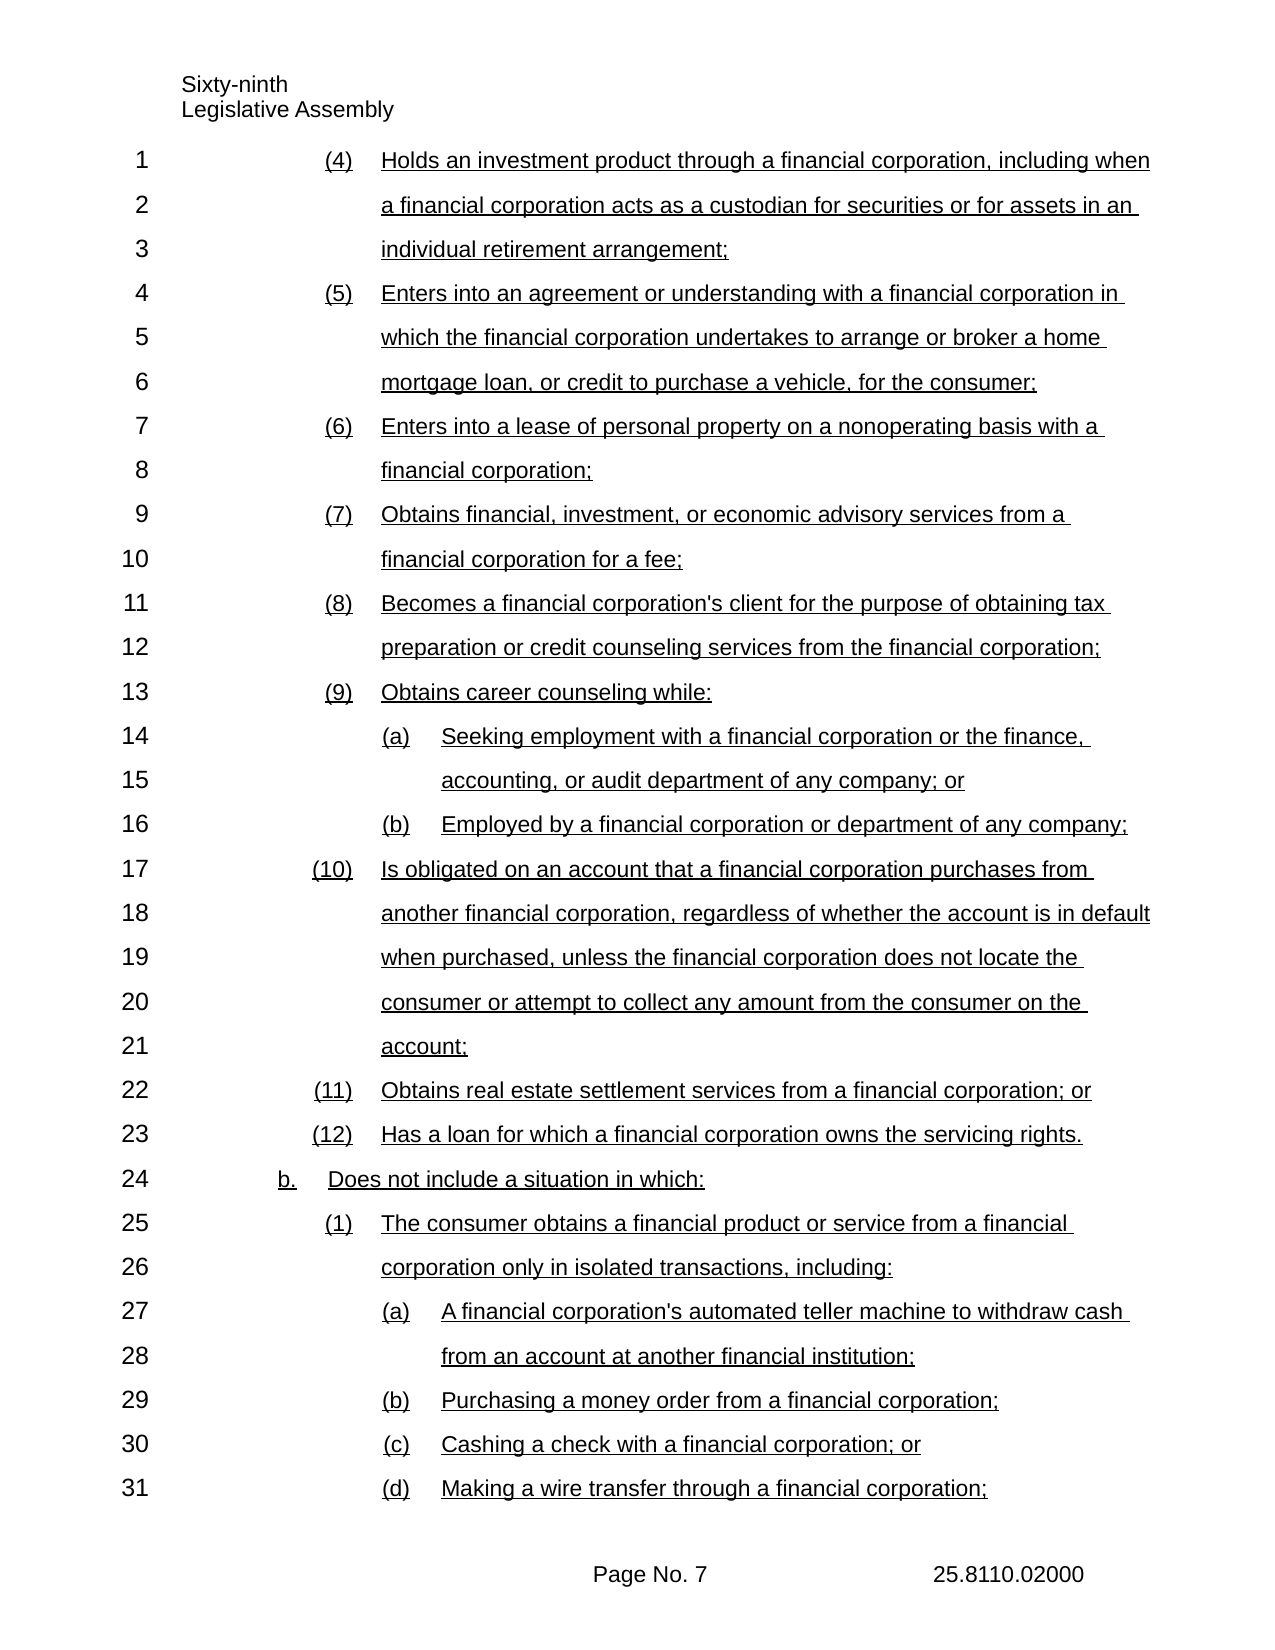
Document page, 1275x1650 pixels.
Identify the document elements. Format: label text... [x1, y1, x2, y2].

text (8) Becomes a financial corporation's client for the purpose of obtaining tax preparation or credit counseling services from the financial corporation; [181, 576, 1154, 664]
text (1) The consumer obtains a financial product or service from a financial corporation only in isolated transactions, including: [181, 1196, 1154, 1284]
text (10) Is obligated on an account that a financial corporation purchases from another financial corporation, regardless of whether the account is in default when purchased, unless the financial corporation does not locate the consumer or attempt to collect any amount from the consumer on the account; [181, 842, 1154, 1063]
text (b) Employed by a financial corporation or department of any company; [181, 797, 1154, 842]
text (9) Obtains career counseling while: [181, 664, 1154, 709]
text (d) Making a wire transfer through a financial corporation; [181, 1461, 1154, 1506]
text (c) Cashing a check with a financial corporation; or [181, 1417, 1154, 1461]
text (a) Seeking employment with a financial corporation or the finance, accounting, or audit department of any company; or [181, 709, 1154, 797]
text (a) A financial corporation's automated teller machine to withdraw cash from an account at another financial institution; [181, 1284, 1154, 1373]
text (5) Enters into an agreement or understanding with a financial corporation in which the financial corporation undertakes to arrange or broker a home mortgage loan, or credit to purchase a vehicle, for the consumer; [181, 266, 1154, 399]
text (4) Holds an investment product through a financial corporation, including when a financial corporation acts as a custodian for securities or for assets in an individual retirement arrangement; [181, 133, 1154, 266]
text (11) Obtains real estate settlement services from a financial corporation; or [181, 1063, 1154, 1107]
text (12) Has a loan for which a financial corporation owns the servicing rights. [181, 1107, 1154, 1152]
text b. Does not include a situation in which: [181, 1152, 1154, 1196]
text (7) Obtains financial, investment, or economic advisory services from a financial corporation for a fee; [181, 487, 1154, 576]
text (b) Purchasing a money order from a financial corporation; [181, 1373, 1154, 1417]
text (6) Enters into a lease of personal property on a nonoperating basis with a financial corporation; [181, 399, 1154, 487]
